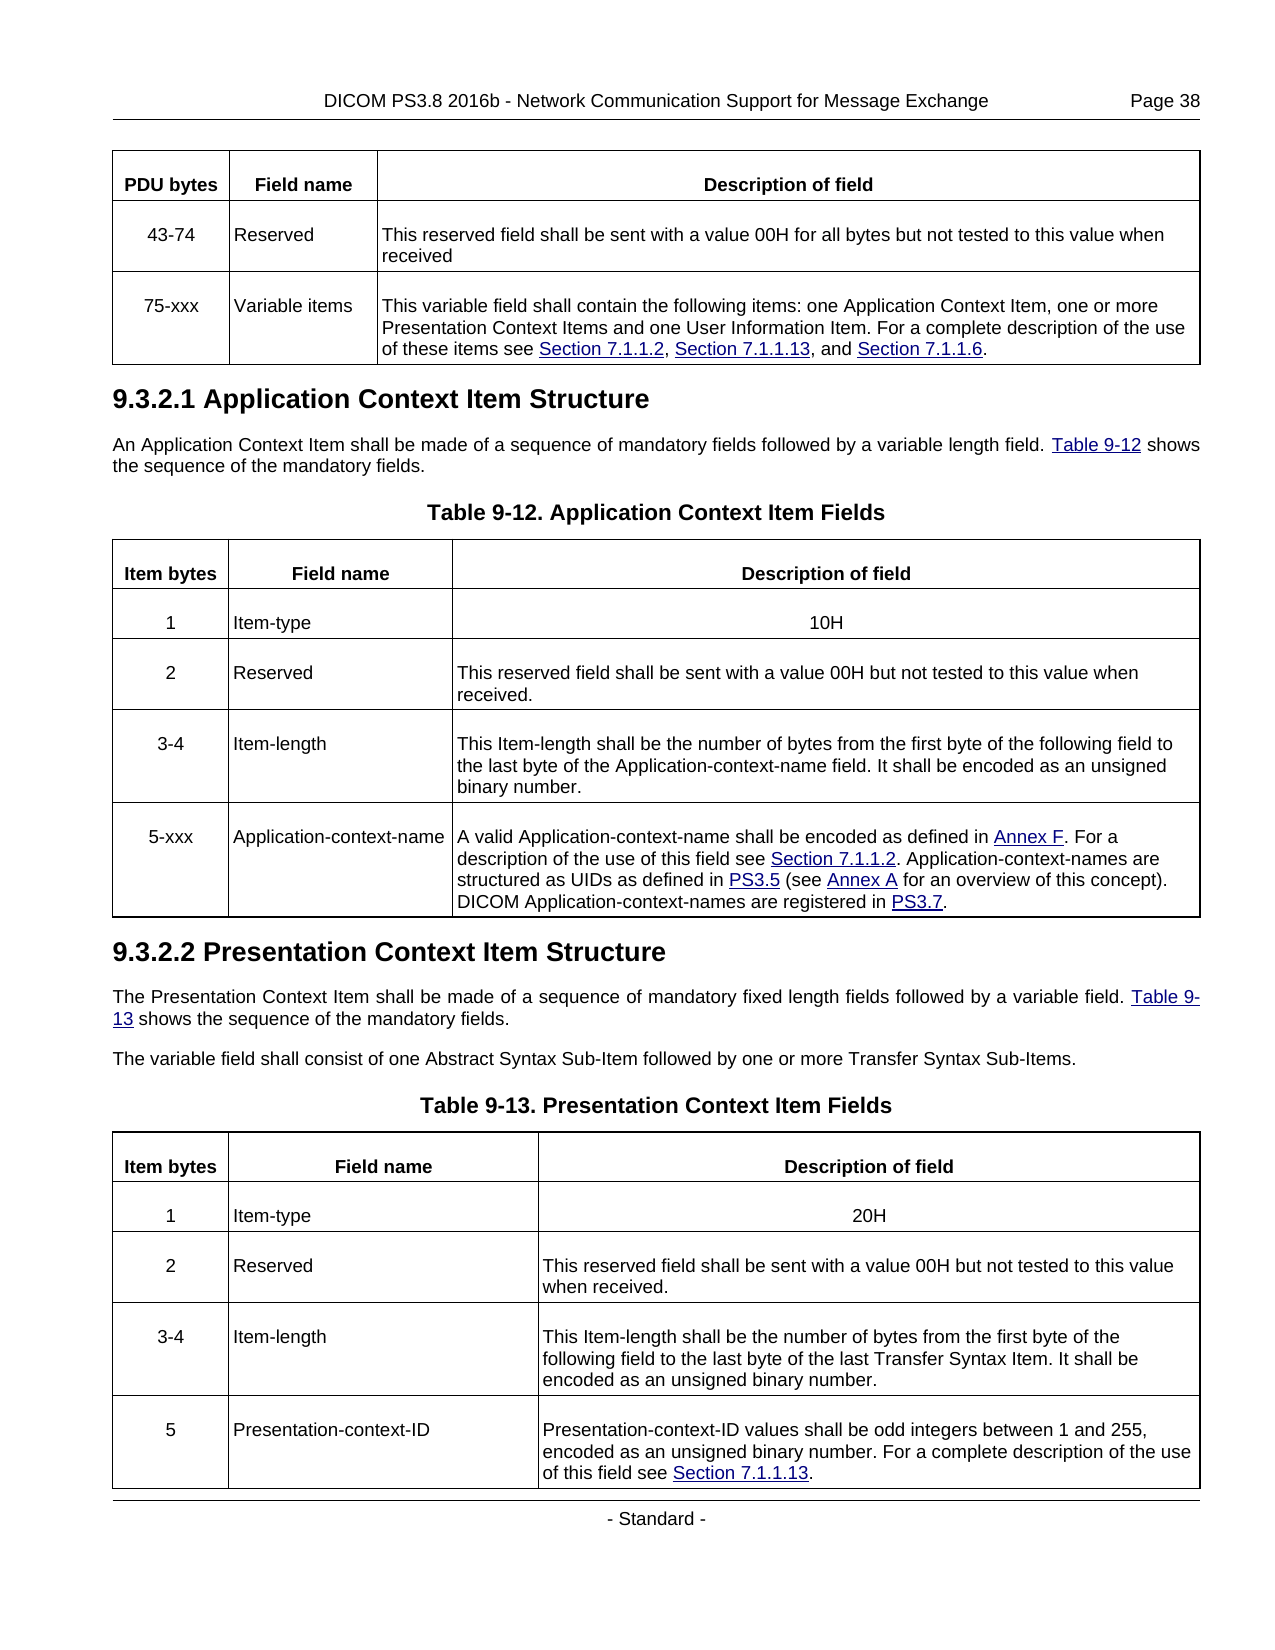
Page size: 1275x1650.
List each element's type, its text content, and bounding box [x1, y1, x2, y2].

table_cell 1 [113, 589, 228, 638]
text The variable field shall consist of one Abstract Syntax Sub-Item followed by one or more Transfer Syntax Sub-Items. [112, 1048, 1200, 1069]
table_cell 3-4 [113, 1303, 228, 1395]
table_header Field name [230, 151, 377, 200]
table_header PDU bytes [113, 151, 229, 200]
table_cell This reserved field shall be sent with a value 00H but not tested to this value when received. [453, 639, 1199, 709]
table_cell Item-length [229, 710, 452, 802]
table_cell Reserved [229, 639, 452, 709]
table_cell Reserved [230, 201, 377, 271]
text Table 9-13. Presentation Context Item Fields [112, 1092, 1200, 1118]
table_cell Item-length [229, 1303, 538, 1395]
table_cell 1 [113, 1182, 228, 1231]
table_header Description of field [378, 151, 1199, 200]
table_header Field name [229, 540, 452, 588]
table_cell 3-4 [113, 710, 228, 802]
table_cell 5 [113, 1396, 228, 1488]
table_cell 43-74 [113, 201, 229, 271]
table_cell Item-type [229, 1182, 538, 1231]
table_cell 2 [113, 639, 228, 709]
table_cell 5-xxx [113, 803, 228, 916]
table_cell This reserved field shall be sent with a value 00H but not tested to this value when received. [539, 1232, 1199, 1302]
table_header Field name [229, 1133, 538, 1181]
table_cell A valid Application-context-name shall be encoded as defined in Annex F. For a description of the use of this field see Section 7.1.1.2. Application-context-names are structured as UIDs as defined in PS3.5 (see Annex A for an overview of this concept). DICOM Application-context-names are registered in PS3.7. [453, 803, 1199, 916]
table_cell This Item-length shall be the number of bytes from the first byte of the following field to the last byte of the Application-context-name field. It shall be encoded as an unsigned binary number. [453, 710, 1199, 802]
table_header Item bytes [113, 1133, 228, 1181]
text An Application Context Item shall be made of a sequence of mandatory fields followed by a variable length field. Table 9-12 shows the sequence of the mandatory fields. [112, 433, 1200, 477]
table_cell This Item-length shall be the number of bytes from the first byte of the following field to the last byte of the last Transfer Syntax Item. It shall be encoded as an unsigned binary number. [539, 1303, 1199, 1395]
table_cell 20H [539, 1182, 1199, 1231]
text 9.3.2.2 Presentation Context Item Structure [112, 936, 1200, 967]
table_cell Item-type [229, 589, 452, 638]
table_cell Application-context-name [229, 803, 452, 916]
table_cell Presentation-context-ID [229, 1396, 538, 1488]
text 9.3.2.1 Application Context Item Structure [112, 383, 1200, 415]
table_cell This reserved field shall be sent with a value 00H for all bytes but not tested to this value when received [378, 201, 1199, 271]
table_header Item bytes [113, 540, 228, 588]
table_cell Reserved [229, 1232, 538, 1302]
table_cell Presentation-context-ID values shall be odd integers between 1 and 255, encoded as an unsigned binary number. For a complete description of the use of this field see Section 7.1.1.13. [539, 1396, 1199, 1488]
text The Presentation Context Item shall be made of a sequence of mandatory fixed length fields followed by a variable field. Table 9-13 shows the sequence of the mandatory fields. [112, 986, 1200, 1029]
table_header Description of field [453, 540, 1199, 588]
table_cell Variable items [230, 272, 377, 364]
table_cell This variable field shall contain the following items: one Application Context Item, one or more Presentation Context Items and one User Information Item. For a complete description of the use of these items see Section 7.1.1.2, Section 7.1.1.13, and Section 7.1.1.6. [378, 272, 1199, 364]
table_cell 10H [453, 589, 1199, 638]
table_header Description of field [539, 1133, 1199, 1181]
table_cell 75-xxx [113, 272, 229, 364]
table_cell 2 [113, 1232, 228, 1302]
text Table 9-12. Application Context Item Fields [112, 499, 1200, 525]
